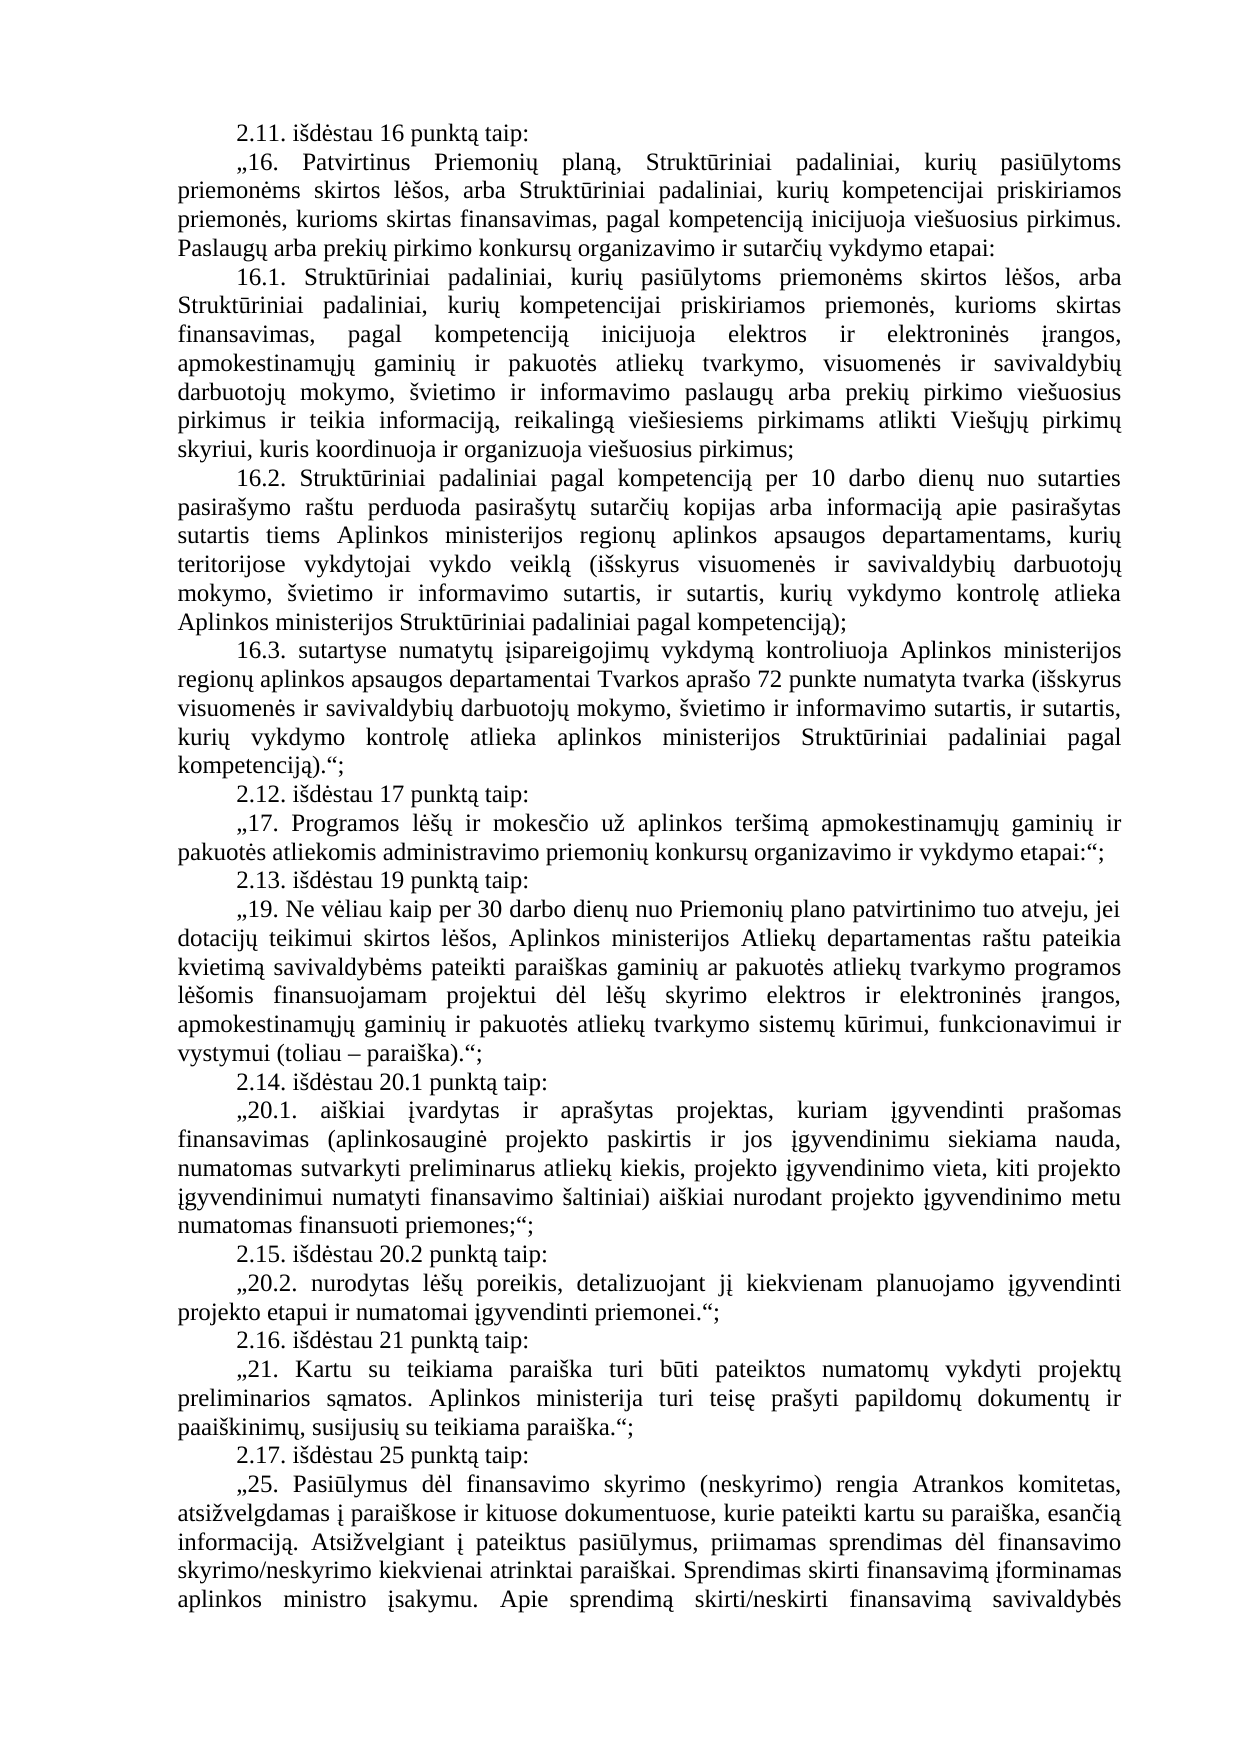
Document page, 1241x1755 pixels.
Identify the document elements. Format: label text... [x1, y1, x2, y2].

text „25. Pasiūlymus dėl finansavimo skyrimo (neskyrimo) rengia Atrankos komitetas, atsižvelgdamas į paraiškose ir kituose dokumentuose, kurie pateikti kartu su paraiška, esančią informaciją. Atsižvelgiant į pateiktus pasiūlymus, priimamas sprendimas dėl finansavimo skyrimo/neskyrimo kiekvienai atrinktai paraiškai. Sprendimas skirti finansavimą įforminamas aplinkos ministro įsakymu. Apie sprendimą skirti/neskirti finansavimą savivaldybės [177, 1469, 1122, 1613]
text 2.11. išdėstau 16 punktą taip: [177, 118, 1122, 147]
text 2.17. išdėstau 25 punktą taip: [177, 1441, 1122, 1469]
text „20.1. aiškiai įvardytas ir aprašytas projektas, kuriam įgyvendinti prašomas finansavimas (aplinkosauginė projekto paskirtis ir jos įgyvendinimu siekiama nauda, numatomas sutvarkyti preliminarus atliekų kiekis, projekto įgyvendinimo vieta, kiti projekto įgyvendinimui numatyti finansavimo šaltiniai) aiškiai nurodant projekto įgyvendinimo metu numatomas finansuoti priemones;“; [177, 1096, 1122, 1239]
text 16.3. sutartyse numatytų įsipareigojimų vykdymą kontroliuoja Aplinkos ministerijos regionų aplinkos apsaugos departamentai Tvarkos aprašo 72 punkte numatyta tvarka (išskyrus visuomenės ir savivaldybių darbuotojų mokymo, švietimo ir informavimo sutartis, ir sutartis, kurių vykdymo kontrolę atlieka aplinkos ministerijos Struktūriniai padaliniai pagal kompetenciją).“; [177, 636, 1122, 779]
text 16.2. Struktūriniai padaliniai pagal kompetenciją per 10 darbo dienų nuo sutarties pasirašymo raštu perduoda pasirašytų sutarčių kopijas arba informaciją apie pasirašytas sutartis tiems Aplinkos ministerijos regionų aplinkos apsaugos departamentams, kurių teritorijose vykdytojai vykdo veiklą (išskyrus visuomenės ir savivaldybių darbuotojų mokymo, švietimo ir informavimo sutartis, ir sutartis, kurių vykdymo kontrolę atlieka Aplinkos ministerijos Struktūriniai padaliniai pagal kompetenciją); [177, 463, 1122, 636]
text „17. Programos lėšų ir mokesčio už aplinkos teršimą apmokestinamųjų gaminių ir pakuotės atliekomis administravimo priemonių konkursų organizavimo ir vykdymo etapai:“; [177, 808, 1122, 866]
text „16. Patvirtinus Priemonių planą, Struktūriniai padaliniai, kurių pasiūlytoms priemonėms skirtos lėšos, arba Struktūriniai padaliniai, kurių kompetencijai priskiriamos priemonės, kurioms skirtas finansavimas, pagal kompetenciją inicijuoja viešuosius pirkimus. Paslaugų arba prekių pirkimo konkursų organizavimo ir sutarčių vykdymo etapai: [177, 147, 1122, 262]
text 2.12. išdėstau 17 punktą taip: [177, 779, 1122, 808]
text „20.2. nurodytas lėšų poreikis, detalizuojant jį kiekvienam planuojamo įgyvendinti projekto etapui ir numatomai įgyvendinti priemonei.“; [177, 1268, 1122, 1326]
text 2.13. išdėstau 19 punktą taip: [177, 866, 1122, 894]
text 2.16. išdėstau 21 punktą taip: [177, 1326, 1122, 1354]
text „19. Ne vėliau kaip per 30 darbo dienų nuo Priemonių plano patvirtinimo tuo atveju, jei dotacijų teikimui skirtos lėšos, Aplinkos ministerijos Atliekų departamentas raštu pateikia kvietimą savivaldybėms pateikti paraiškas gaminių ar pakuotės atliekų tvarkymo programos lėšomis finansuojamam projektui dėl lėšų skyrimo elektros ir elektroninės įrangos, apmokestinamųjų gaminių ir pakuotės atliekų tvarkymo sistemų kūrimui, funkcionavimui ir vystymui (toliau – paraiška).“; [177, 894, 1122, 1067]
text 2.15. išdėstau 20.2 punktą taip: [177, 1239, 1122, 1268]
text 2.14. išdėstau 20.1 punktą taip: [177, 1067, 1122, 1096]
text „21. Kartu su teikiama paraiška turi būti pateiktos numatomų vykdyti projektų preliminarios sąmatos. Aplinkos ministerija turi teisę prašyti papildomų dokumentų ir paaiškinimų, susijusių su teikiama paraiška.“; [177, 1354, 1122, 1441]
text 16.1. Struktūriniai padaliniai, kurių pasiūlytoms priemonėms skirtos lėšos, arba Struktūriniai padaliniai, kurių kompetencijai priskiriamos priemonės, kurioms skirtas finansavimas, pagal kompetenciją inicijuoja elektros ir elektroninės įrangos, apmokestinamųjų gaminių ir pakuotės atliekų tvarkymo, visuomenės ir savivaldybių darbuotojų mokymo, švietimo ir informavimo paslaugų arba prekių pirkimo viešuosius pirkimus ir teikia informaciją, reikalingą viešiesiems pirkimams atlikti Viešųjų pirkimų skyriui, kuris koordinuoja ir organizuoja viešuosius pirkimus; [177, 262, 1122, 463]
